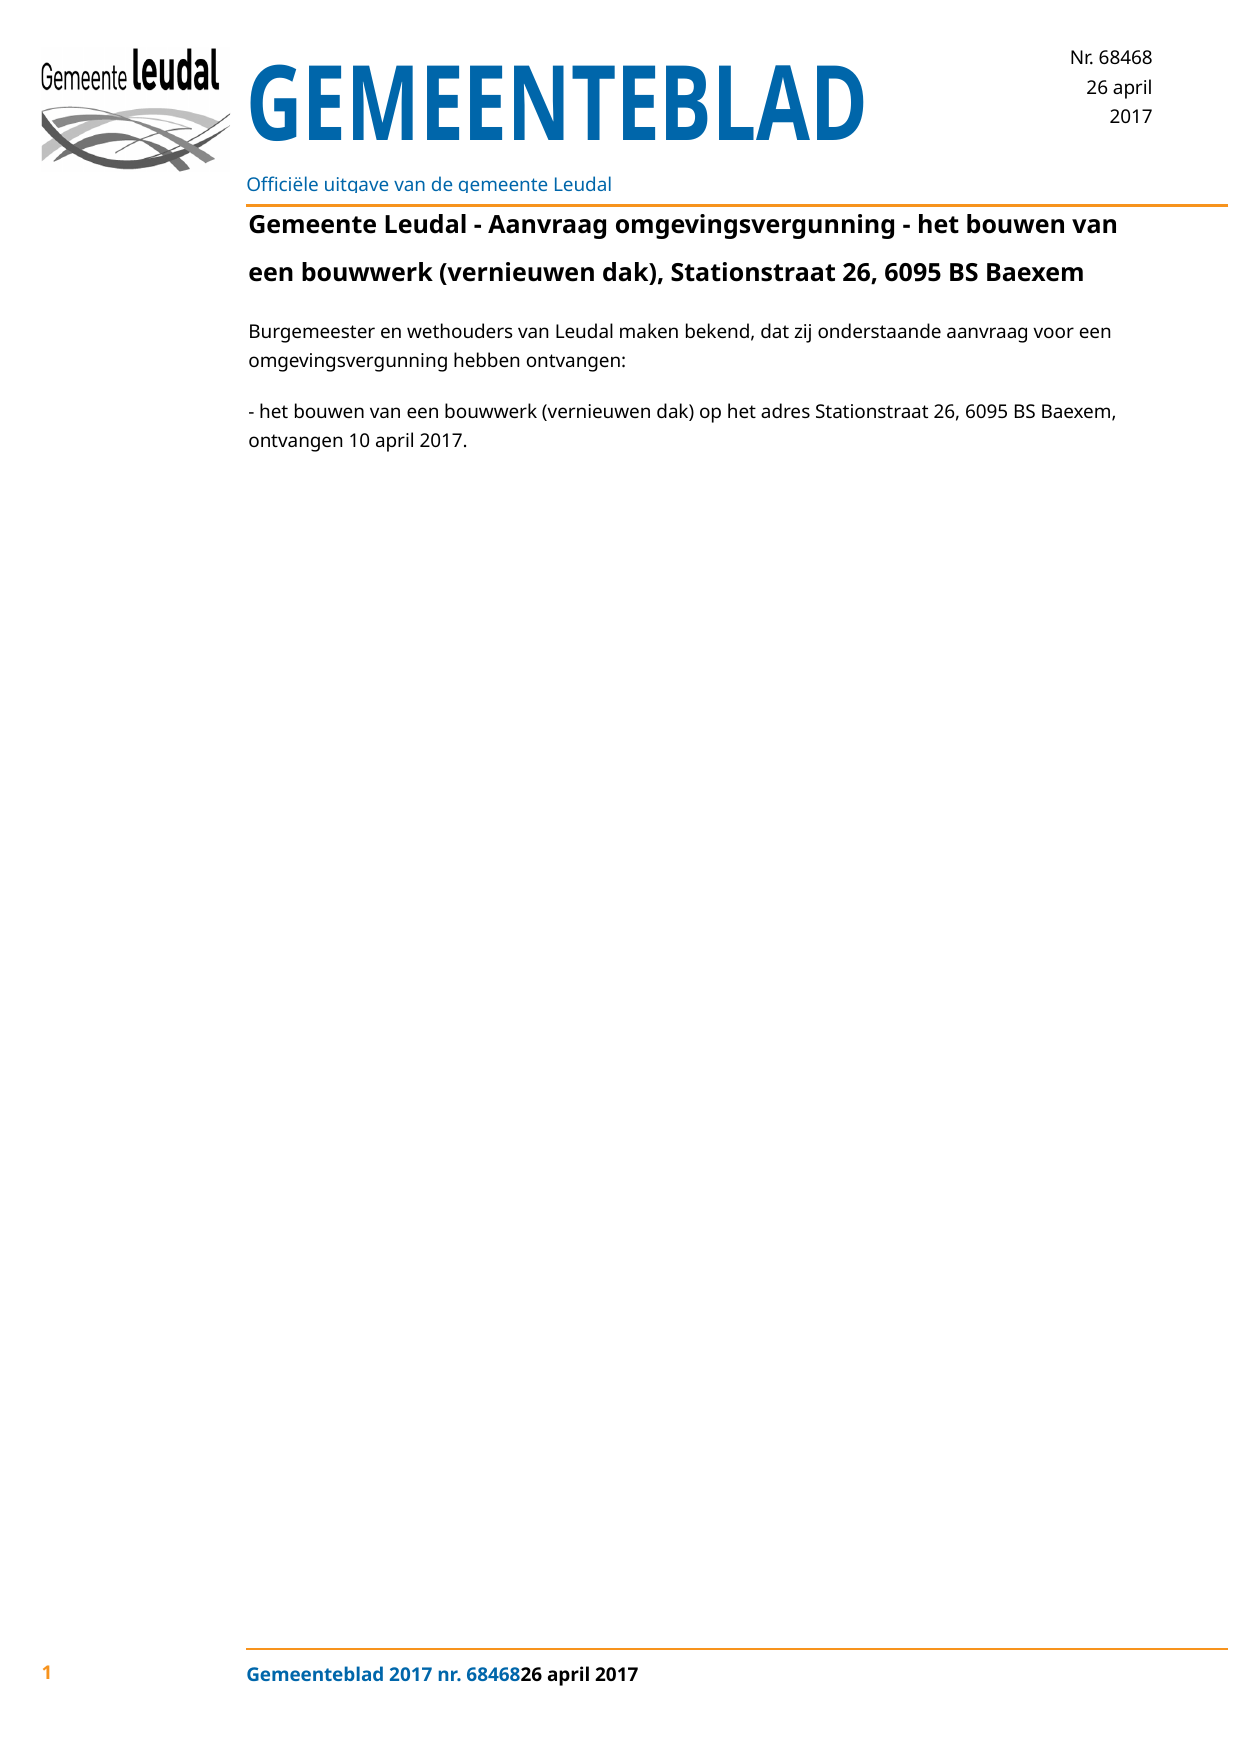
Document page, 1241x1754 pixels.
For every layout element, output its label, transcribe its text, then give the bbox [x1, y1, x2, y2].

text - het bouwen van een bouwwerk (vernieuwen dak) op het adres Stationstraat 26, 6095 BS Baexem, ontvangen 10 april 2017. [248, 398, 1152, 453]
text Burgemeester en wethouders van Leudal maken bekend, dat zij onderstaande aanvraag voor een omgevingsvergunning hebben ontvangen: [248, 318, 1152, 373]
text Gemeente Leudal - Aanvraag omgevingsvergunning - het bouwen van een bouwwerk (vernieuwen dak), Stationstraat 26, 6095 BS Baexem [248, 207, 1152, 288]
picture [41, 47, 231, 172]
